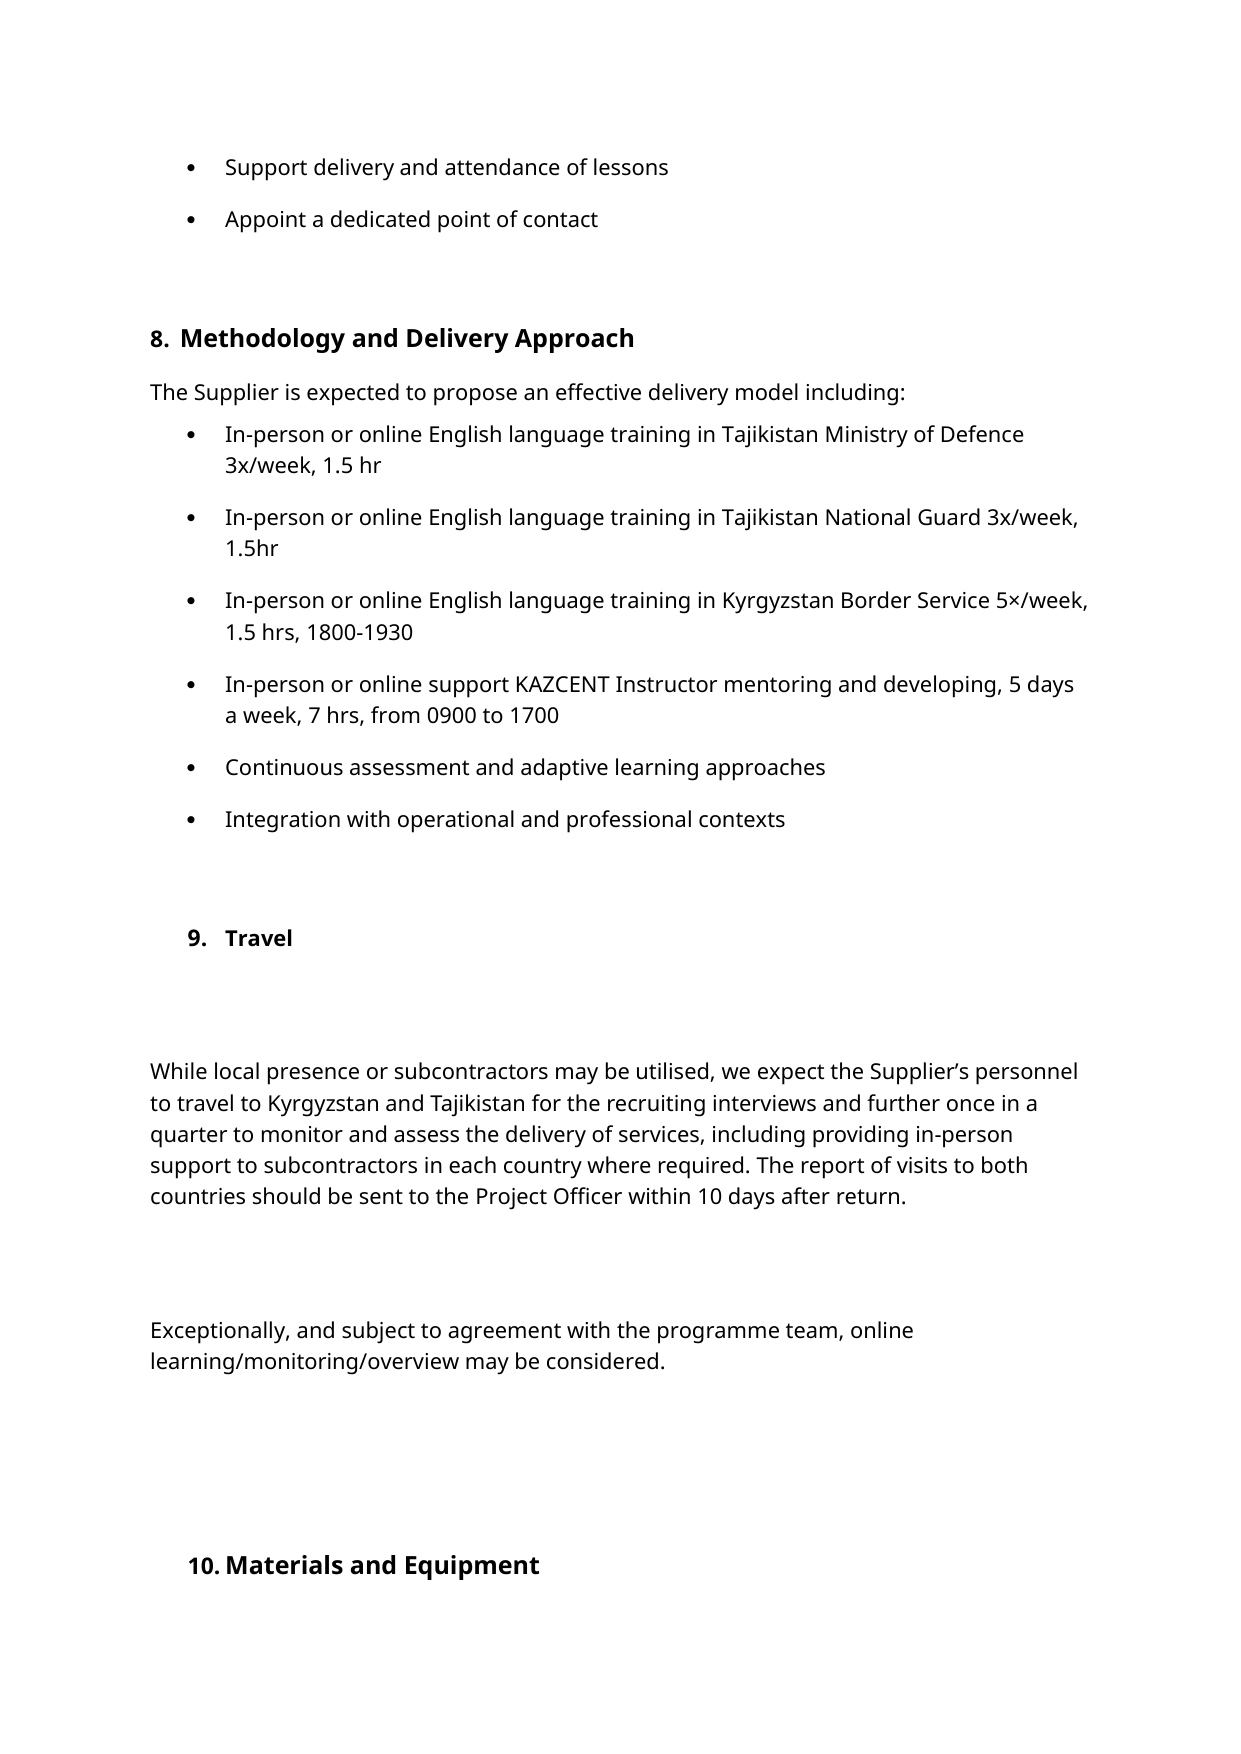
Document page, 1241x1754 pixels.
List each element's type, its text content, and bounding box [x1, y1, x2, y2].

list In-person or online support KAZCENT Instructor mentoring and developing, 5 days a week, 7 hrs, from 0900 to 1700 [187, 667, 1090, 730]
list Materials and Equipment [187, 1547, 1090, 1581]
subtitle While local presence or subcontractors may be utilised, we expect the Supplier’s personnel to travel to Kyrgyzstan and Tajikistan for the recruiting interviews and further once in a quarter to monitor and assess the delivery of services, including providing in-person support to subcontractors in each country where required. The report of visits to both countries should be sent to the Project Officer within 10 days after return. [150, 1055, 1090, 1211]
list In-person or online English language training in Tajikistan National Guard 3x/week, 1.5hr [187, 501, 1090, 563]
list Appoint a dedicated point of contact [187, 202, 1090, 233]
text The Supplier is expected to propose an effective delivery model including: [150, 376, 1090, 407]
list Travel [187, 922, 1090, 953]
subtitle Exceptionally, and subject to agreement with the programme team, online learning/monitoring/overview may be considered. [150, 1313, 1090, 1376]
list In-person or online English language training in Tajikistan Ministry of Defence 3x/week, 1.5 hr [187, 417, 1090, 480]
list Continuous assessment and adaptive learning approaches [187, 751, 1090, 782]
list In-person or online English language training in Kyrgyzstan Border Service 5×/week, 1.5 hrs, 1800-1930 [187, 584, 1090, 647]
list Integration with operational and professional contexts [187, 803, 1090, 834]
list Support delivery and attendance of lessons [187, 150, 1090, 181]
list Methodology and Delivery Approach [150, 321, 1090, 355]
